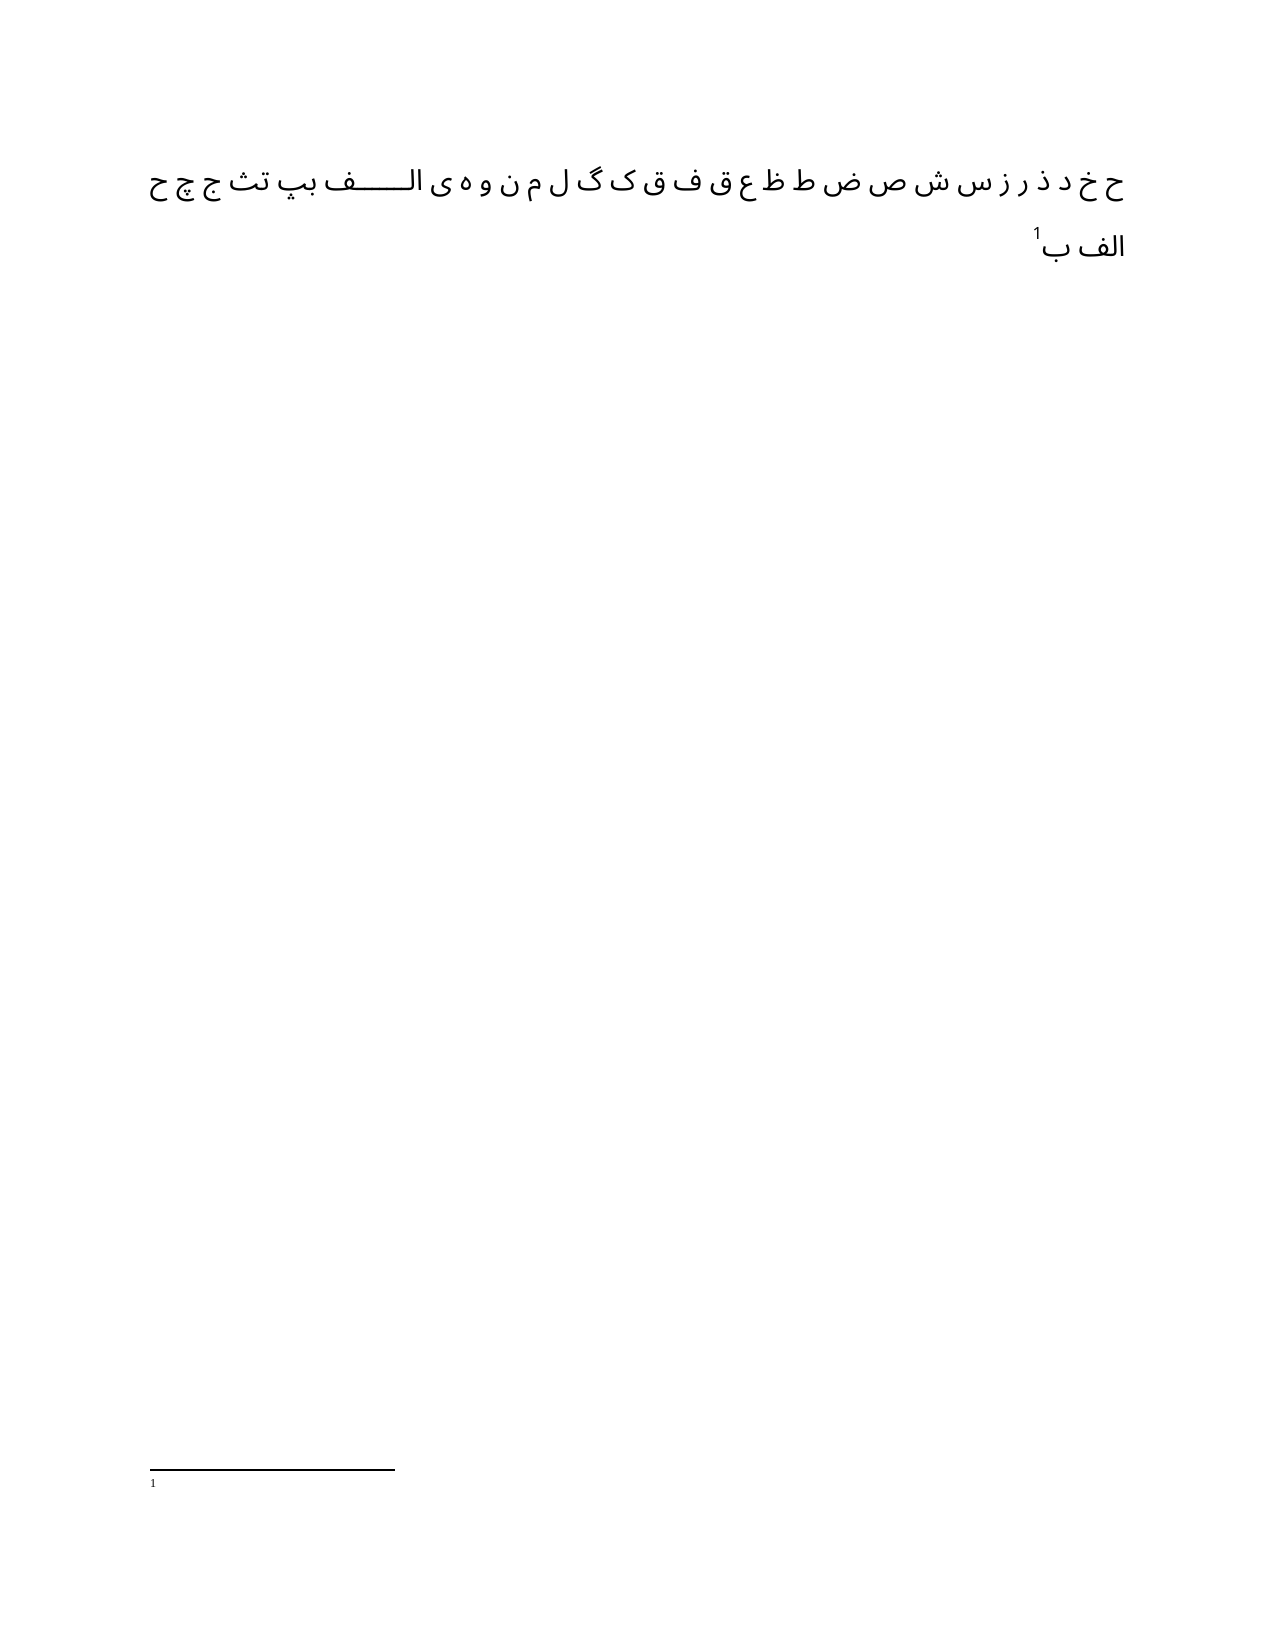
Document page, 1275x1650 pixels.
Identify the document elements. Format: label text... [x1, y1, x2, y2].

text ح خ د ذ ر ز س ش ص ض ط ظ ع ق ف ق ک گ ل م ن و ه ی الف بپ تث ج چ ح الف ب [150, 150, 1125, 278]
